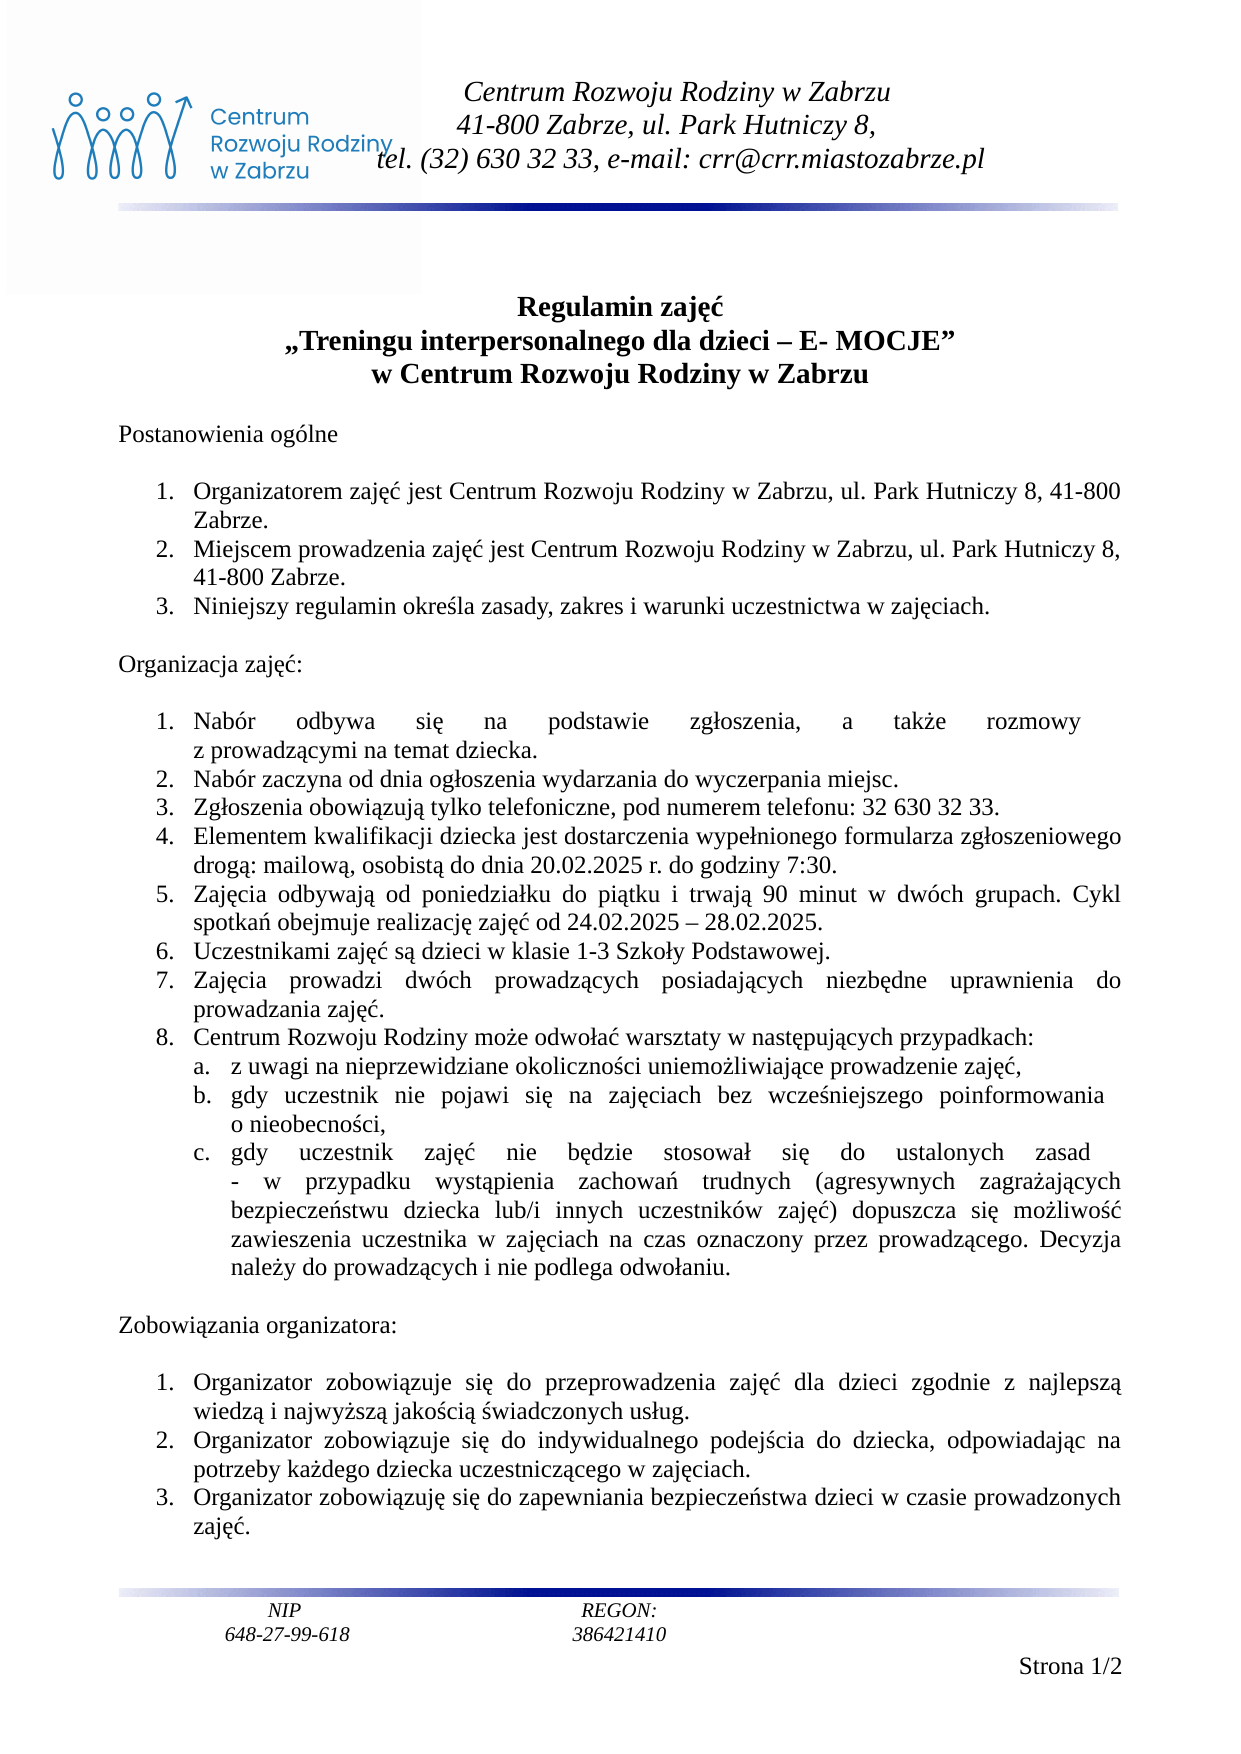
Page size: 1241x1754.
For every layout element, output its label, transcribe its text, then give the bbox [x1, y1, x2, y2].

list Zajęcia prowadzi dwóch prowadzących posiadających niezbędne uprawnienia do prowadzania zajęć. [156, 965, 1122, 1022]
text „Treningu interpersonalnego dla dzieci – E- MOCJE” [118, 323, 1122, 356]
list Elementem kwalifikacji dziecka jest dostarczenia wypełnionego formularza zgłoszeniowego drogą: mailową, osobistą do dnia 20.02.2025 r. do godziny 7:30. [156, 821, 1122, 879]
list Organizator zobowiązuje się do przeprowadzenia zajęć dla dzieci zgodnie z najlepszą wiedzą i najwyższą jakością świadczonych usług. [156, 1367, 1122, 1425]
text Regulamin zajęć [118, 289, 1122, 323]
list Organizatorem zajęć jest Centrum Rozwoju Rodziny w Zabrzu, ul. Park Hutniczy 8, 41-800 Zabrze. [156, 476, 1122, 534]
list z uwagi na nieprzewidziane okoliczności uniemożliwiające prowadzenie zajęć, [193, 1051, 1122, 1080]
list Organizator zobowiązuje się do indywidualnego podejścia do dziecka, odpowiadając na potrzeby każdego dziecka uczestniczącego w zajęciach. [156, 1425, 1122, 1482]
list Zgłoszenia obowiązują tylko telefoniczne, pod numerem telefonu: 32 630 32 33. [156, 792, 1122, 821]
list gdy uczestnik nie pojawi się na zajęciach bez wcześniejszego poinformowania o nieobecności, [193, 1080, 1122, 1137]
list Miejscem prowadzenia zajęć jest Centrum Rozwoju Rodziny w Zabrzu, ul. Park Hutniczy 8, 41-800 Zabrze. [156, 534, 1122, 591]
list Niniejszy regulamin określa zasady, zakres i warunki uczestnictwa w zajęciach. [156, 591, 1122, 620]
text w Centrum Rozwoju Rodziny w Zabrzu [118, 356, 1122, 390]
list Nabór zaczyna od dnia ogłoszenia wydarzania do wyczerpania miejsc. [156, 764, 1122, 792]
list gdy uczestnik zajęć nie będzie stosował się do ustalonych zasad - w przypadku wystąpienia zachowań trudnych (agresywnych zagrażających bezpieczeństwu dziecka lub/i innych uczestników zajęć) dopuszcza się możliwość zawieszenia uczestnika w zajęciach na czas oznaczony przez prowadzącego. Decyzja należy do prowadzących i nie podlega odwołaniu. [193, 1137, 1122, 1281]
text Organizacja zajęć: [118, 649, 1122, 677]
text Zobowiązania organizatora: [118, 1310, 1122, 1339]
list Uczestnikami zajęć są dzieci w klasie 1-3 Szkoły Podstawowej. [156, 936, 1122, 965]
text Postanowienia ogólne [118, 419, 1122, 447]
list Zajęcia odbywają od poniedziałku do piątku i trwają 90 minut w dwóch grupach. Cykl spotkań obejmuje realizację zajęć od 24.02.2025 – 28.02.2025. [156, 879, 1122, 936]
list Organizator zobowiązuję się do zapewniania bezpieczeństwa dzieci w czasie prowadzonych zajęć. [156, 1482, 1122, 1540]
list Centrum Rozwoju Rodziny może odwołać warsztaty w następujących przypadkach: [156, 1022, 1122, 1051]
list Nabór odbywa się na podstawie zgłoszenia, a także rozmowy z prowadzącymi na temat dziecka. [156, 706, 1122, 764]
